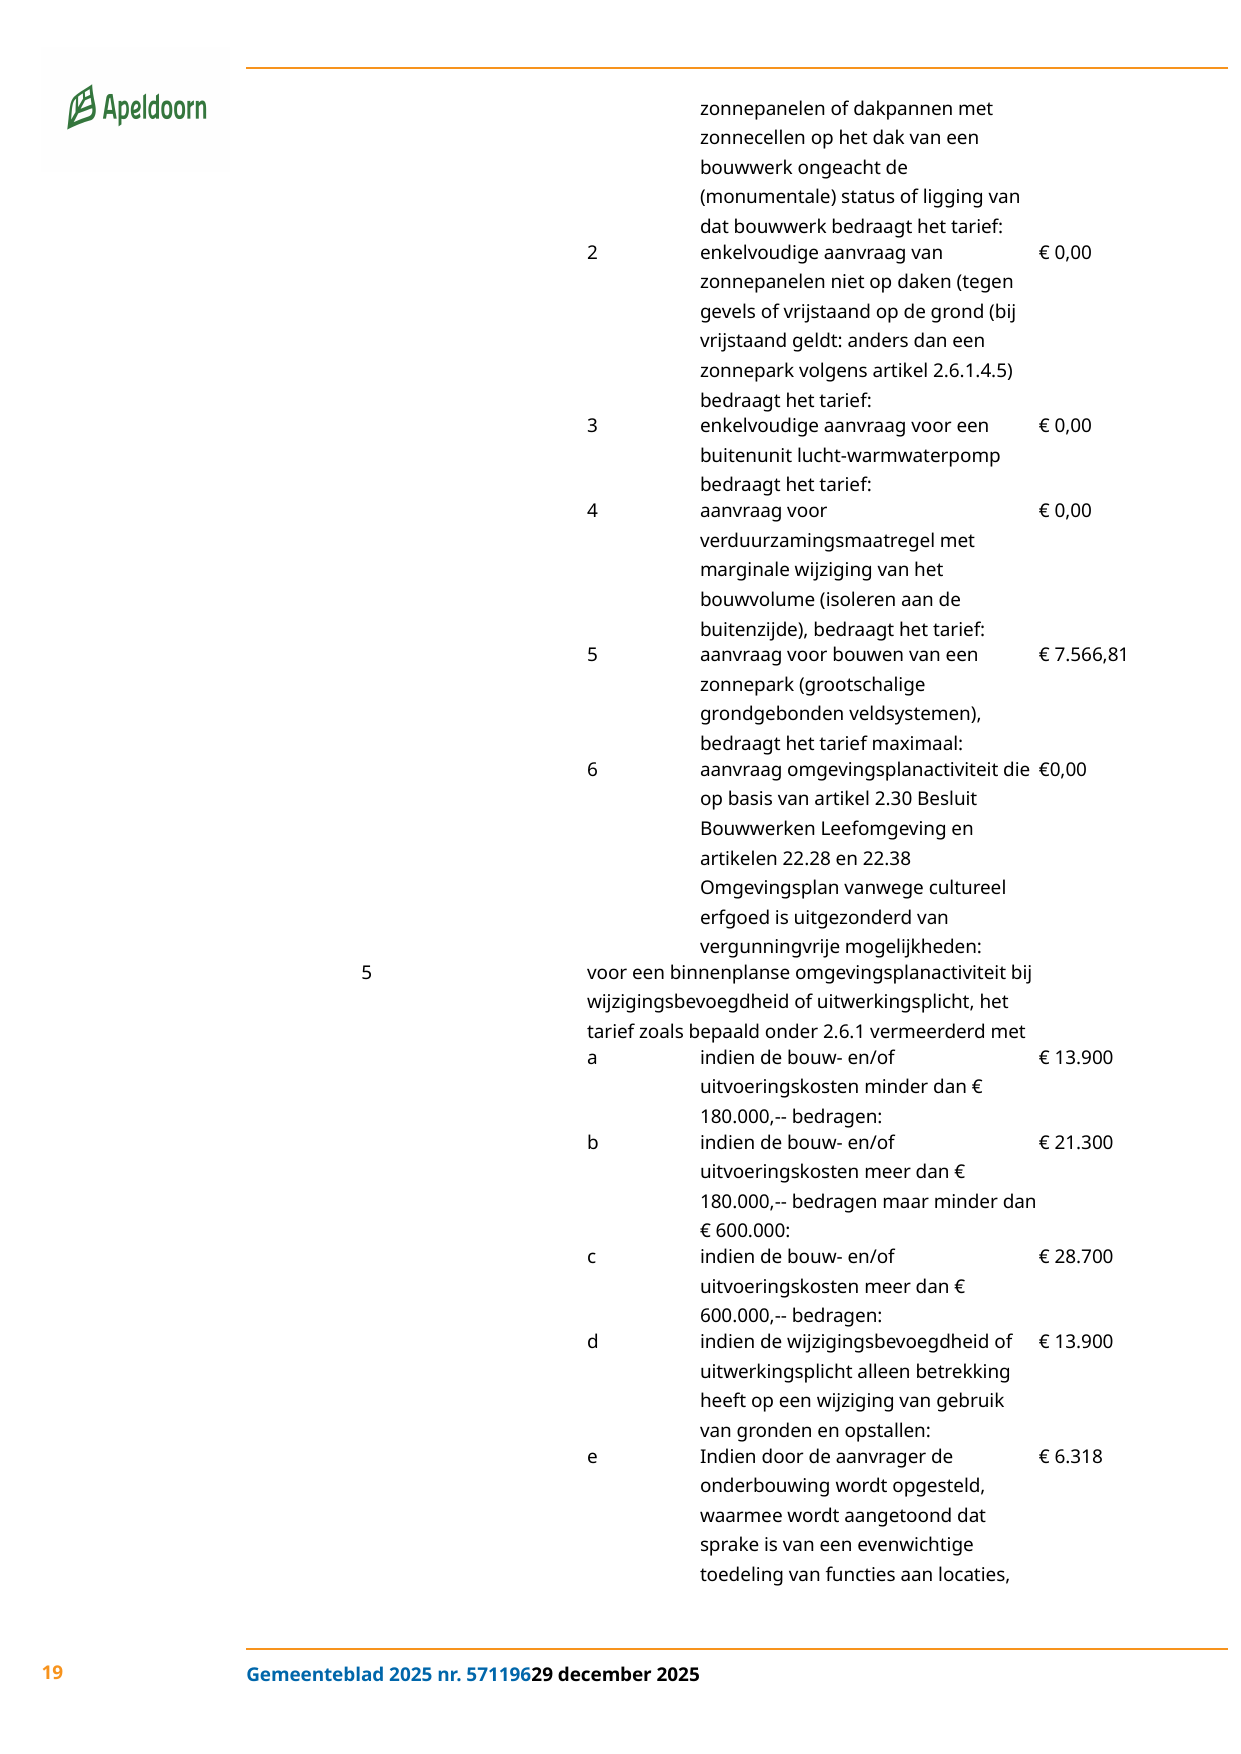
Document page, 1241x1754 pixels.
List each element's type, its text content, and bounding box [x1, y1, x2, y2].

table_cell zonnepanelen of dakpannen met zonnecellen op het dak van een bouwwerk ongeacht de (monumentale) status of ligging van dat bouwwerk bedraagt het tarief: [700, 95, 1039, 239]
table_cell c [587, 1244, 700, 1328]
table_cell [361, 95, 587, 239]
table_cell € 21.300 [1039, 1129, 1152, 1243]
table_cell [361, 413, 587, 497]
table_cell [361, 1044, 587, 1129]
table_cell 5 [361, 959, 587, 1044]
table_cell aanvraag voor verduurzamingsmaatregel met marginale wijziging van het bouwvolume (isoleren aan de buitenzijde), bedraagt het tarief: [700, 498, 1039, 641]
table_cell [248, 1244, 361, 1328]
table_cell indien de bouw- en/of uitvoeringskosten meer dan € 600.000,-- bedragen: [700, 1244, 1039, 1328]
table_cell [248, 413, 361, 497]
table_cell [361, 239, 587, 412]
table_cell enkelvoudige aanvraag voor een buitenunit lucht-warmwaterpomp bedraagt het tarief: [700, 413, 1039, 497]
table_cell [248, 1129, 361, 1243]
table_cell € 0,00 [1039, 239, 1152, 412]
table_cell indien de bouw- en/of uitvoeringskosten meer dan € 180.000,-- bedragen maar minder dan € 600.000: [700, 1129, 1039, 1243]
table_cell a [587, 1044, 700, 1129]
table_cell [361, 1244, 587, 1328]
table_cell [248, 641, 361, 756]
table_cell [248, 239, 361, 412]
table_cell enkelvoudige aanvraag van zonnepanelen niet op daken (tegen gevels of vrijstaand op de grond (bij vrijstaand geldt: anders dan een zonnepark volgens artikel 2.6.1.4.5) bedraagt het tarief: [700, 239, 1039, 412]
table_cell 6 [587, 756, 700, 959]
table_cell aanvraag omgevingsplanactiviteit die op basis van artikel 2.30 Besluit Bouwwerken Leefomgeving en artikelen 22.28 en 22.38 Omgevingsplan vanwege cultureel erfgoed is uitgezonderd van vergunningvrije mogelijkheden: [700, 756, 1039, 959]
table_cell [248, 1443, 361, 1587]
table_cell €0,00 [1039, 756, 1152, 959]
table_cell [361, 756, 587, 959]
table_cell € 13.900 [1039, 1328, 1152, 1443]
table_cell 3 [587, 413, 700, 497]
table_cell e [587, 1443, 700, 1587]
table_cell € 7.566,81 [1039, 641, 1152, 756]
picture [41, 47, 231, 172]
table_cell [248, 1044, 361, 1129]
table_cell [248, 959, 361, 1044]
table_cell [361, 641, 587, 756]
table_cell [361, 498, 587, 641]
table_cell € 0,00 [1039, 413, 1152, 497]
table_cell [1039, 95, 1152, 239]
table_cell indien de bouw- en/of uitvoeringskosten minder dan € 180.000,-- bedragen: [700, 1044, 1039, 1129]
table_cell [248, 756, 361, 959]
table_cell indien de wijzigingsbevoegdheid of uitwerkingsplicht alleen betrekking heeft op een wijziging van gebruik van gronden en opstallen: [700, 1328, 1039, 1443]
table_cell [361, 1129, 587, 1243]
table_cell € 13.900 [1039, 1044, 1152, 1129]
table_cell aanvraag voor bouwen van een zonnepark (grootschalige grondgebonden veldsystemen), bedraagt het tarief maximaal: [700, 641, 1039, 756]
table_cell 4 [587, 498, 700, 641]
table_cell [361, 1443, 587, 1587]
table_cell 5 [587, 641, 700, 756]
table_cell [1039, 959, 1152, 1044]
table_cell € 6.318 [1039, 1443, 1152, 1587]
table_cell € 0,00 [1039, 498, 1152, 641]
table_cell [248, 95, 361, 239]
table_cell [248, 1328, 361, 1443]
table_cell [248, 498, 361, 641]
table_cell 2 [587, 239, 700, 412]
table_cell b [587, 1129, 700, 1243]
table_cell Indien door de aanvrager de onderbouwing wordt opgesteld, waarmee wordt aangetoond dat sprake is van een evenwichtige toedeling van functies aan locaties, [700, 1443, 1039, 1587]
table_cell voor een binnenplanse omgevingsplanactiviteit bij wijzigingsbevoegdheid of uitwerkingsplicht, het tarief zoals bepaald onder 2.6.1 vermeerderd met [587, 959, 1039, 1044]
table_cell € 28.700 [1039, 1244, 1152, 1328]
table_cell [587, 95, 700, 239]
table_cell d [587, 1328, 700, 1443]
table_cell [361, 1328, 587, 1443]
